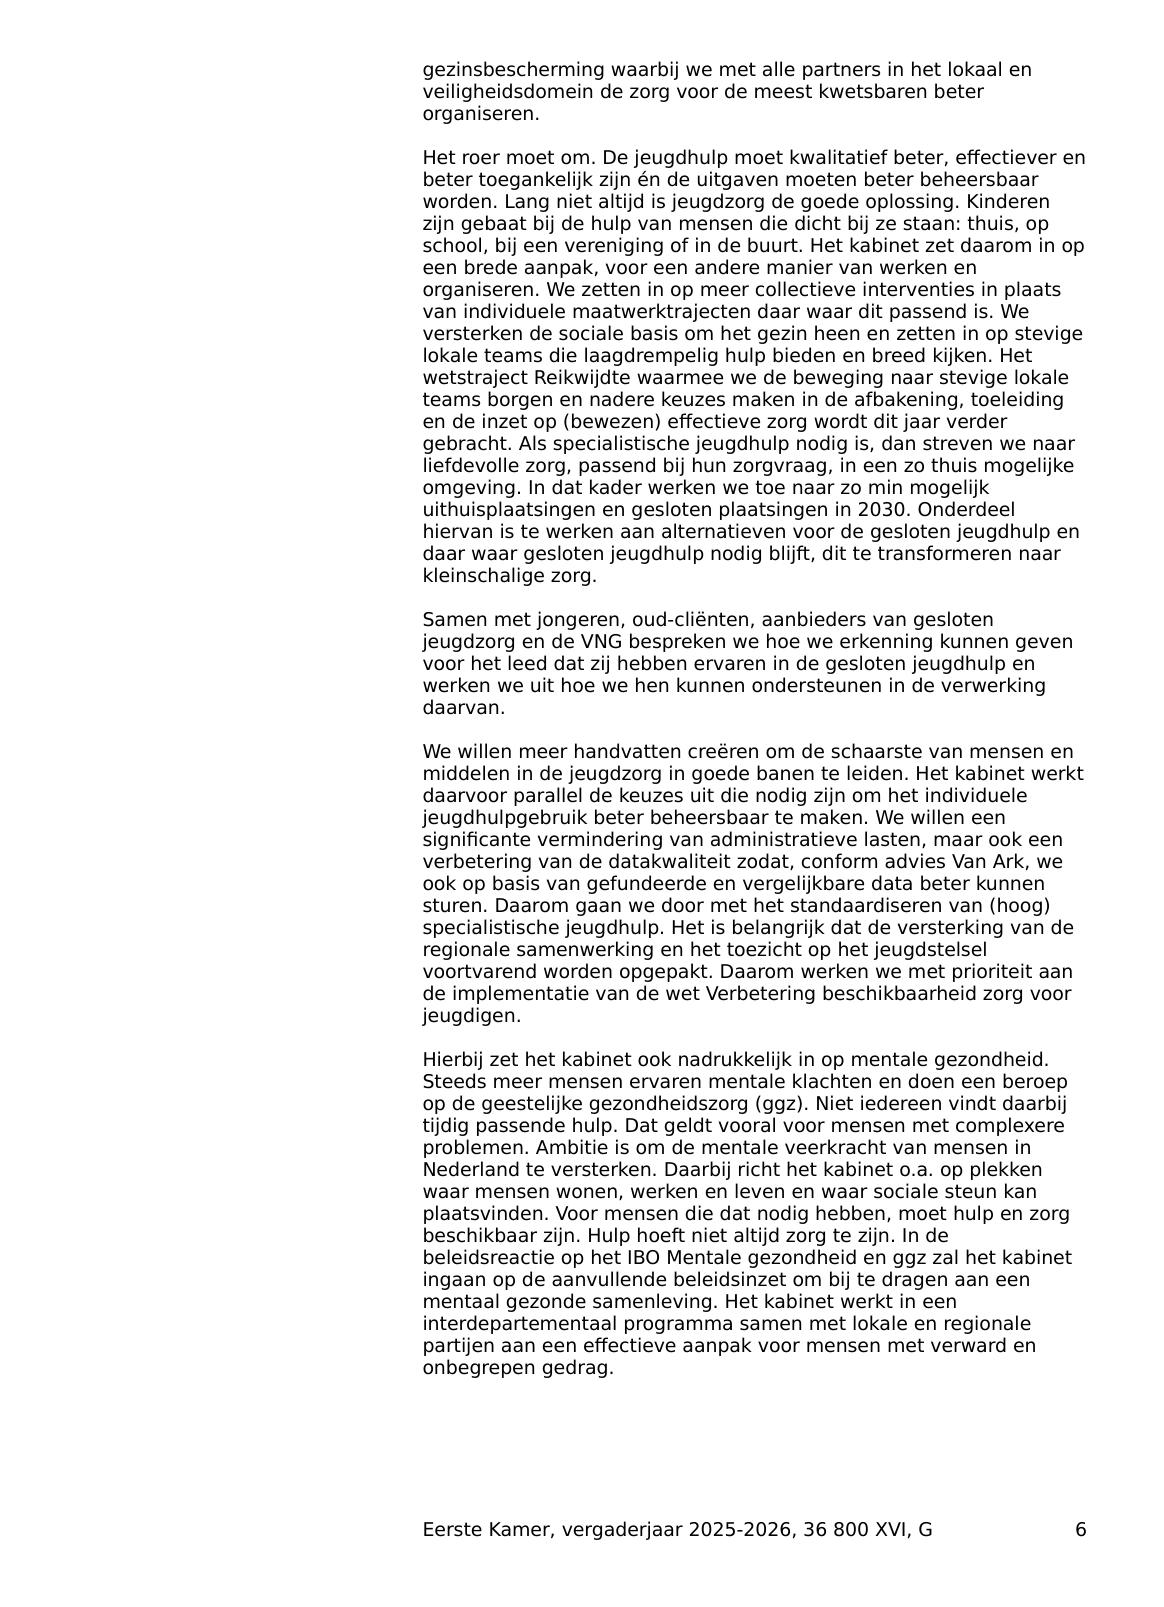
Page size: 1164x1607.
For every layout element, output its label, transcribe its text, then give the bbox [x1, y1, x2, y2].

text Samen met jongeren, oud-cliënten, aanbieders van gesloten jeugdzorg en de VNG bespreken we hoe we erkenning kunnen geven voor het leed dat zij hebben ervaren in de gesloten jeugdhulp en werken we uit hoe we hen kunnen ondersteunen in de verwerking daarvan. [422, 609, 1087, 719]
text gezinsbescherming waarbij we met alle partners in het lokaal en veiligheidsdomein de zorg voor de meest kwetsbaren beter organiseren. [422, 59, 1087, 125]
text Hierbij zet het kabinet ook nadrukkelijk in op mentale gezondheid. Steeds meer mensen ervaren mentale klachten en doen een beroep op de geestelijke gezondheidszorg (ggz). Niet iedereen vindt daarbij tijdig passende hulp. Dat geldt vooral voor mensen met complexere problemen. Ambitie is om de mentale veerkracht van mensen in Nederland te versterken. Daarbij richt het kabinet o.a. op plekken waar mensen wonen, werken en leven en waar sociale steun kan plaatsvinden. Voor mensen die dat nodig hebben, moet hulp en zorg beschikbaar zijn. Hulp hoeft niet altijd zorg te zijn. In de beleidsreactie op het IBO Mentale gezondheid en ggz zal het kabinet ingaan op de aanvullende beleidsinzet om bij te dragen aan een mentaal gezonde samenleving. Het kabinet werkt in een interdepartementaal programma samen met lokale en regionale partijen aan een effectieve aanpak voor mensen met verward en onbegrepen gedrag. [422, 1049, 1087, 1379]
text We willen meer handvatten creëren om de schaarste van mensen en middelen in de jeugdzorg in goede banen te leiden. Het kabinet werkt daarvoor parallel de keuzes uit die nodig zijn om het individuele jeugdhulpgebruik beter beheersbaar te maken. We willen een significante vermindering van administratieve lasten, maar ook een verbetering van de datakwaliteit zodat, conform advies Van Ark, we ook op basis van gefundeerde en vergelijkbare data beter kunnen sturen. Daarom gaan we door met het standaardiseren van (hoog) specialistische jeugdhulp. Het is belangrijk dat de versterking van de regionale samenwerking en het toezicht op het jeugdstelsel voortvarend worden opgepakt. Daarom werken we met prioriteit aan de implementatie van de wet Verbetering beschikbaarheid zorg voor jeugdigen. [422, 741, 1087, 1027]
text Het roer moet om. De jeugdhulp moet kwalitatief beter, effectiever en beter toegankelijk zijn én de uitgaven moeten beter beheersbaar worden. Lang niet altijd is jeugdzorg de goede oplossing. Kinderen zijn gebaat bij de hulp van mensen die dicht bij ze staan: thuis, op school, bij een vereniging of in de buurt. Het kabinet zet daarom in op een brede aanpak, voor een andere manier van werken en organiseren. We zetten in op meer collectieve interventies in plaats van individuele maatwerktrajecten daar waar dit passend is. We versterken de sociale basis om het gezin heen en zetten in op stevige lokale teams die laagdrempelig hulp bieden en breed kijken. Het wetstraject Reikwijdte waarmee we de beweging naar stevige lokale teams borgen en nadere keuzes maken in de afbakening, toeleiding en de inzet op (bewezen) effectieve zorg wordt dit jaar verder gebracht. Als specialistische jeugdhulp nodig is, dan streven we naar liefdevolle zorg, passend bij hun zorgvraag, in een zo thuis mogelijke omgeving. In dat kader werken we toe naar zo min mogelijk uithuisplaatsingen en gesloten plaatsingen in 2030. Onderdeel hiervan is te werken aan alternatieven voor de gesloten jeugdhulp en daar waar gesloten jeugdhulp nodig blijft, dit te transformeren naar kleinschalige zorg. [422, 147, 1087, 587]
